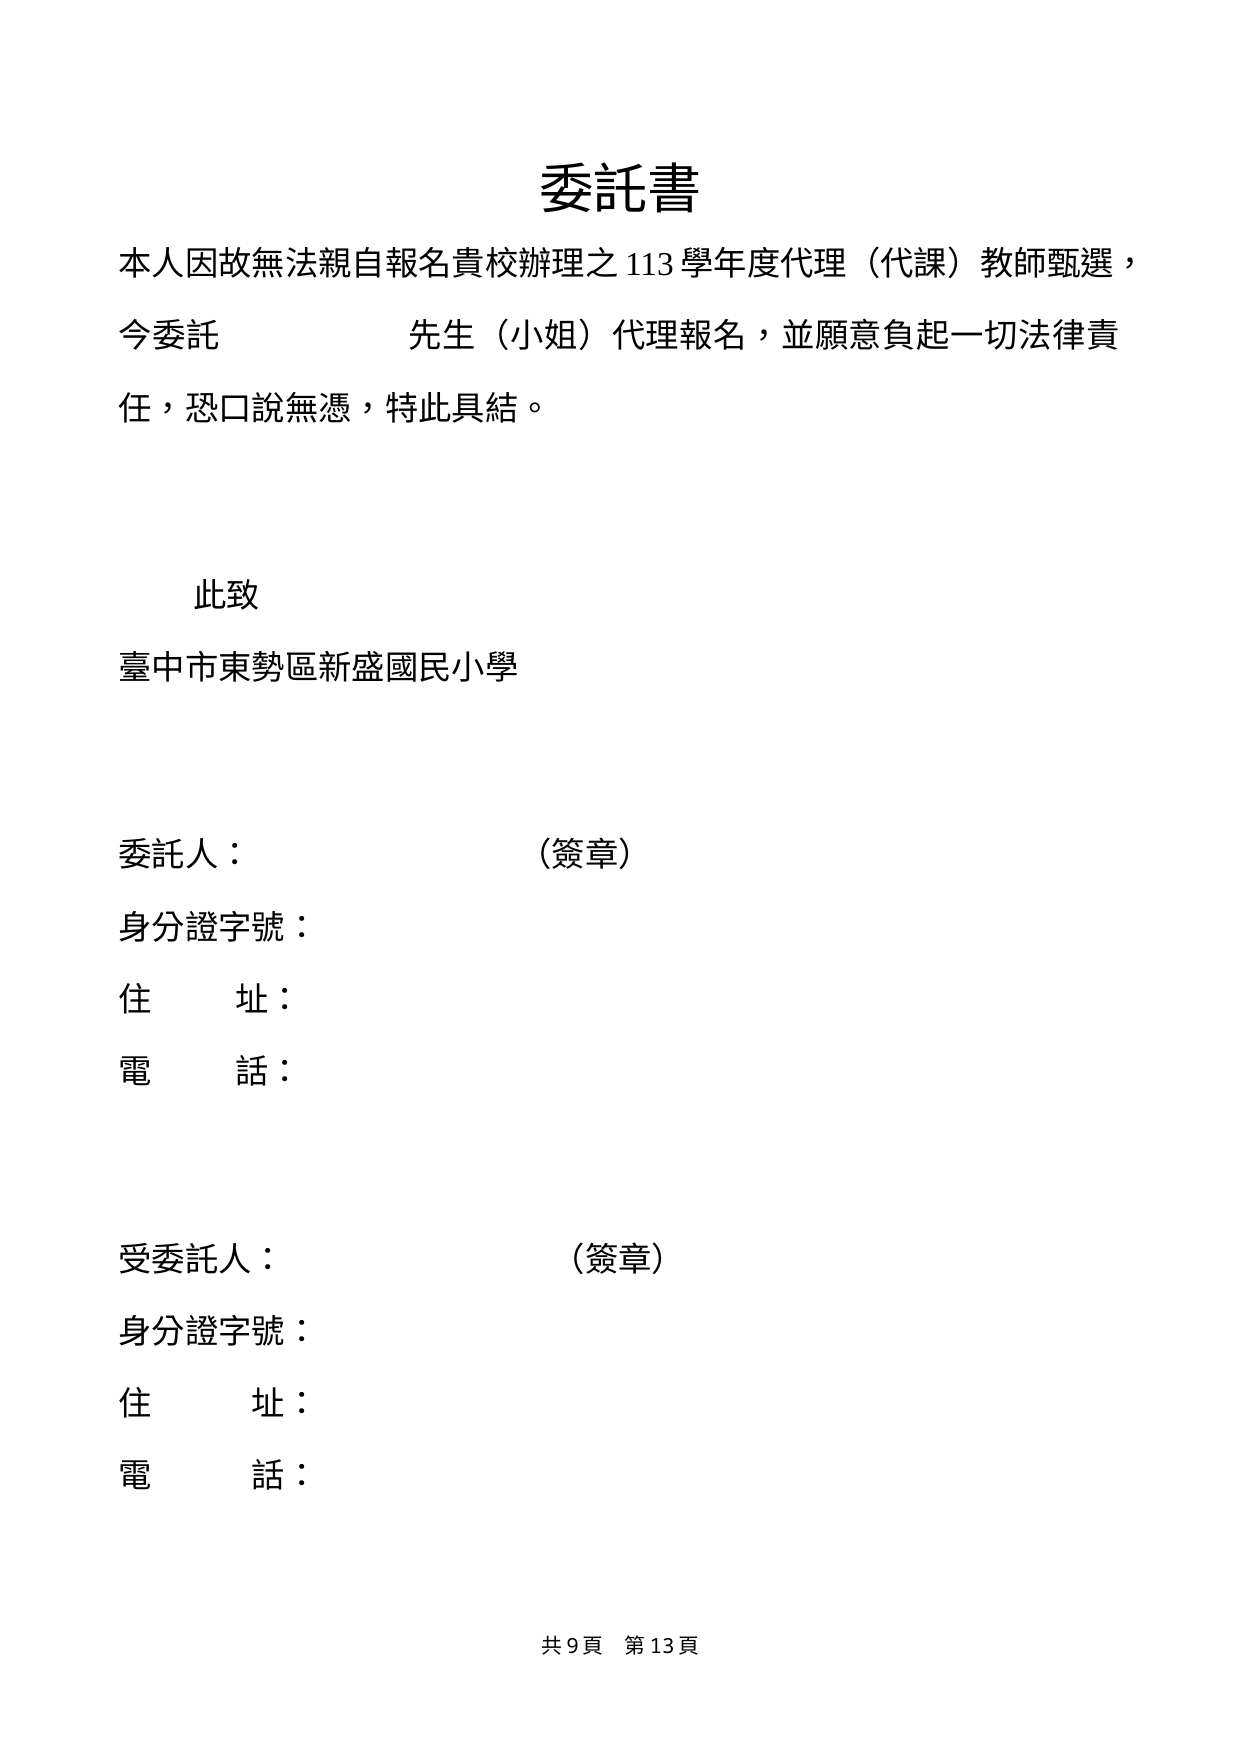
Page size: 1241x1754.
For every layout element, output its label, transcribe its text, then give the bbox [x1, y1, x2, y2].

text 委託人： （簽章） [118, 828, 1122, 876]
text 身分證字號： [118, 1305, 1122, 1353]
text 本人因故無法親自報名貴校辦理之113學年度代理（代課）教師甄選， [118, 237, 1122, 285]
text 住 址： [118, 973, 1122, 1021]
text 委託書 [118, 112, 1122, 237]
text 電 話： [118, 1449, 1122, 1497]
text 此致 [118, 569, 1122, 617]
text 身分證字號： [118, 901, 1122, 949]
text 臺中市東勢區新盛國民小學 [118, 641, 1122, 689]
text 住 址： [118, 1377, 1122, 1425]
text 今委託 先生（小姐）代理報名，並願意負起一切法律責任，恐口說無憑，特此具結。 [118, 309, 1122, 429]
text 電 話： [118, 1045, 1122, 1093]
text 受委託人： （簽章） [118, 1232, 1122, 1281]
